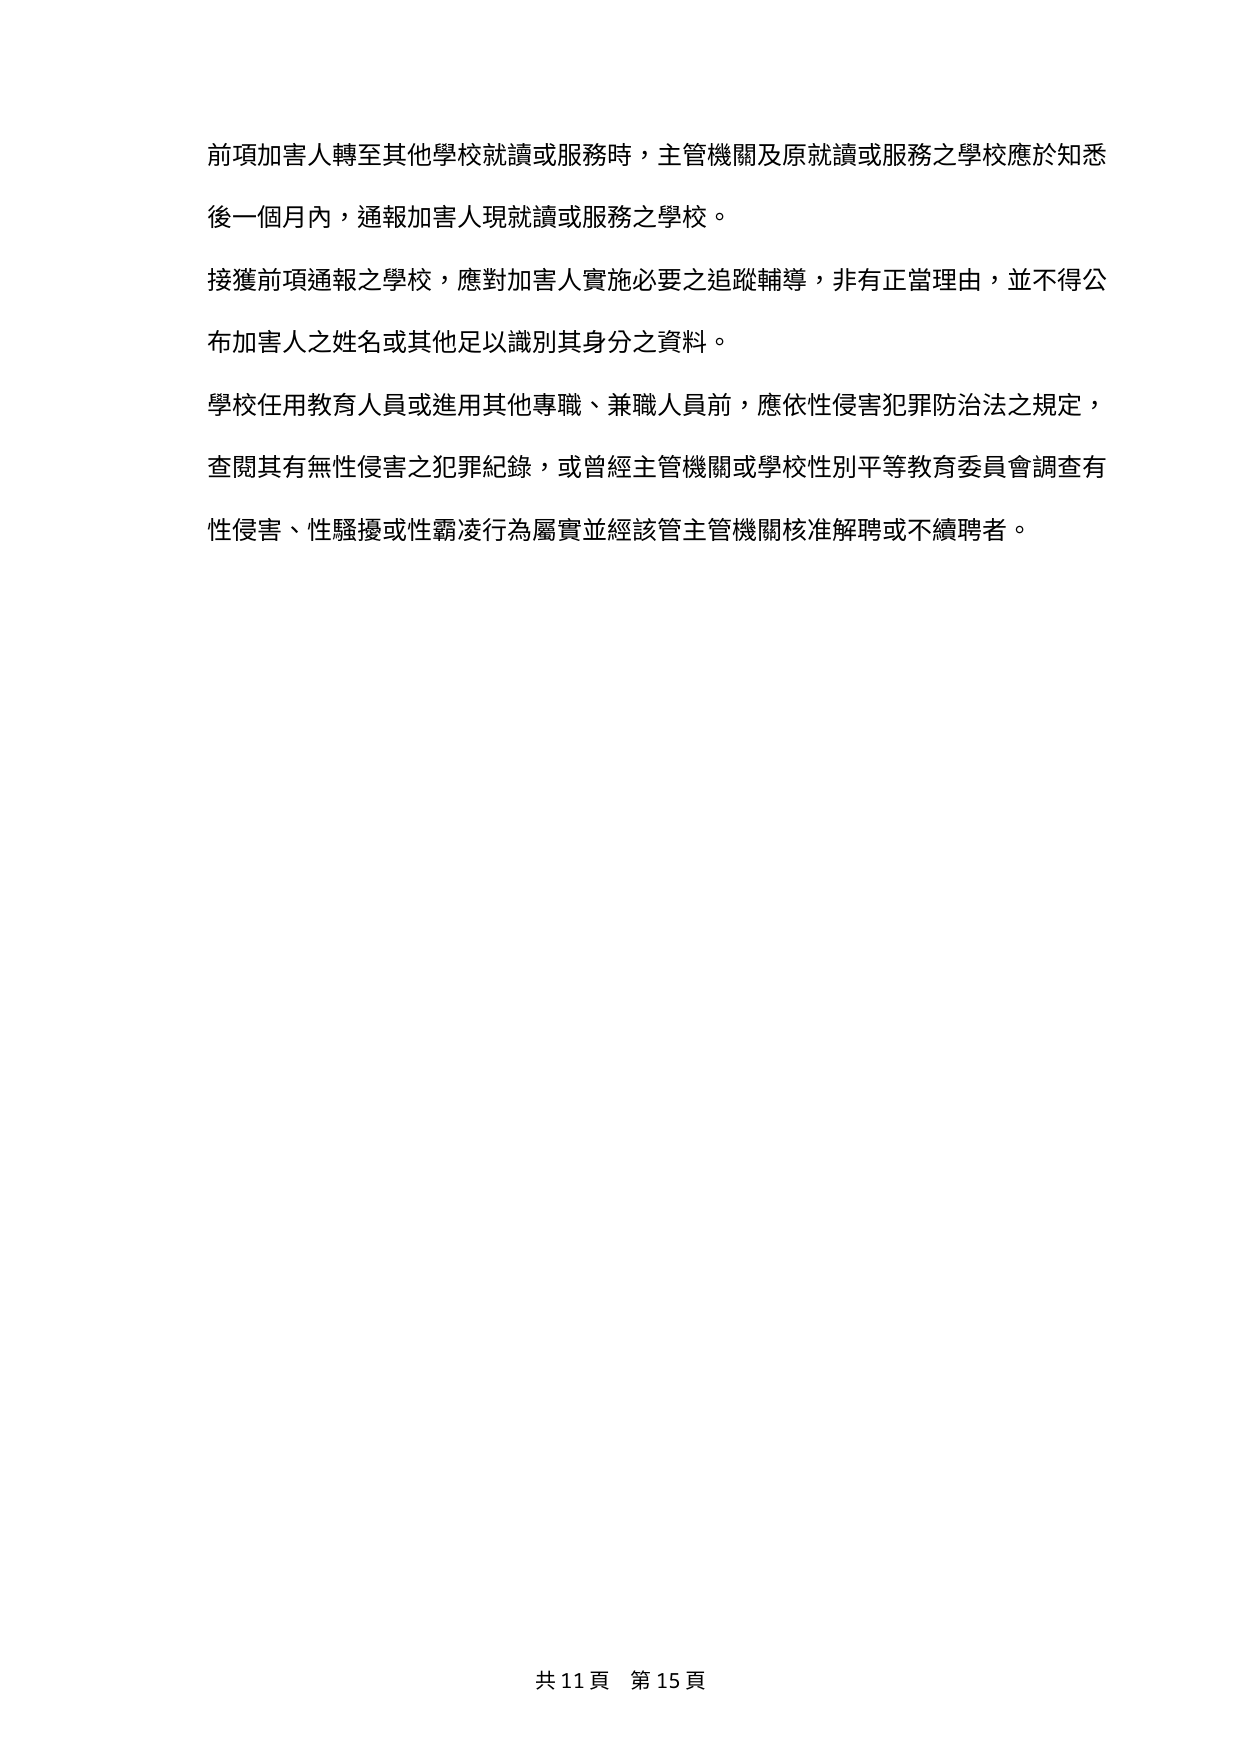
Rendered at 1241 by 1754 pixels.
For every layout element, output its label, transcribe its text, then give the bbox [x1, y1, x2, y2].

text 學校任用教育人員或進用其他專職、兼職人員前，應依性侵害犯罪防治法之規定， [118, 362, 1122, 424]
text 接獲前項通報之學校，應對加害人實施必要之追蹤輔導，非有正當理由，並不得公 [118, 237, 1122, 299]
text 查閱其有無性侵害之犯罪紀錄，或曾經主管機關或學校性別平等教育委員會調查有 [118, 424, 1122, 487]
text 布加害人之姓名或其他足以識別其身分之資料。 [118, 299, 1122, 362]
text 前項加害人轉至其他學校就讀或服務時，主管機關及原就讀或服務之學校應於知悉 [118, 112, 1122, 174]
text 性侵害、性騷擾或性霸凌行為屬實並經該管主管機關核准解聘或不續聘者。 [118, 487, 1122, 549]
text 後一個月內，通報加害人現就讀或服務之學校。 [118, 174, 1122, 237]
